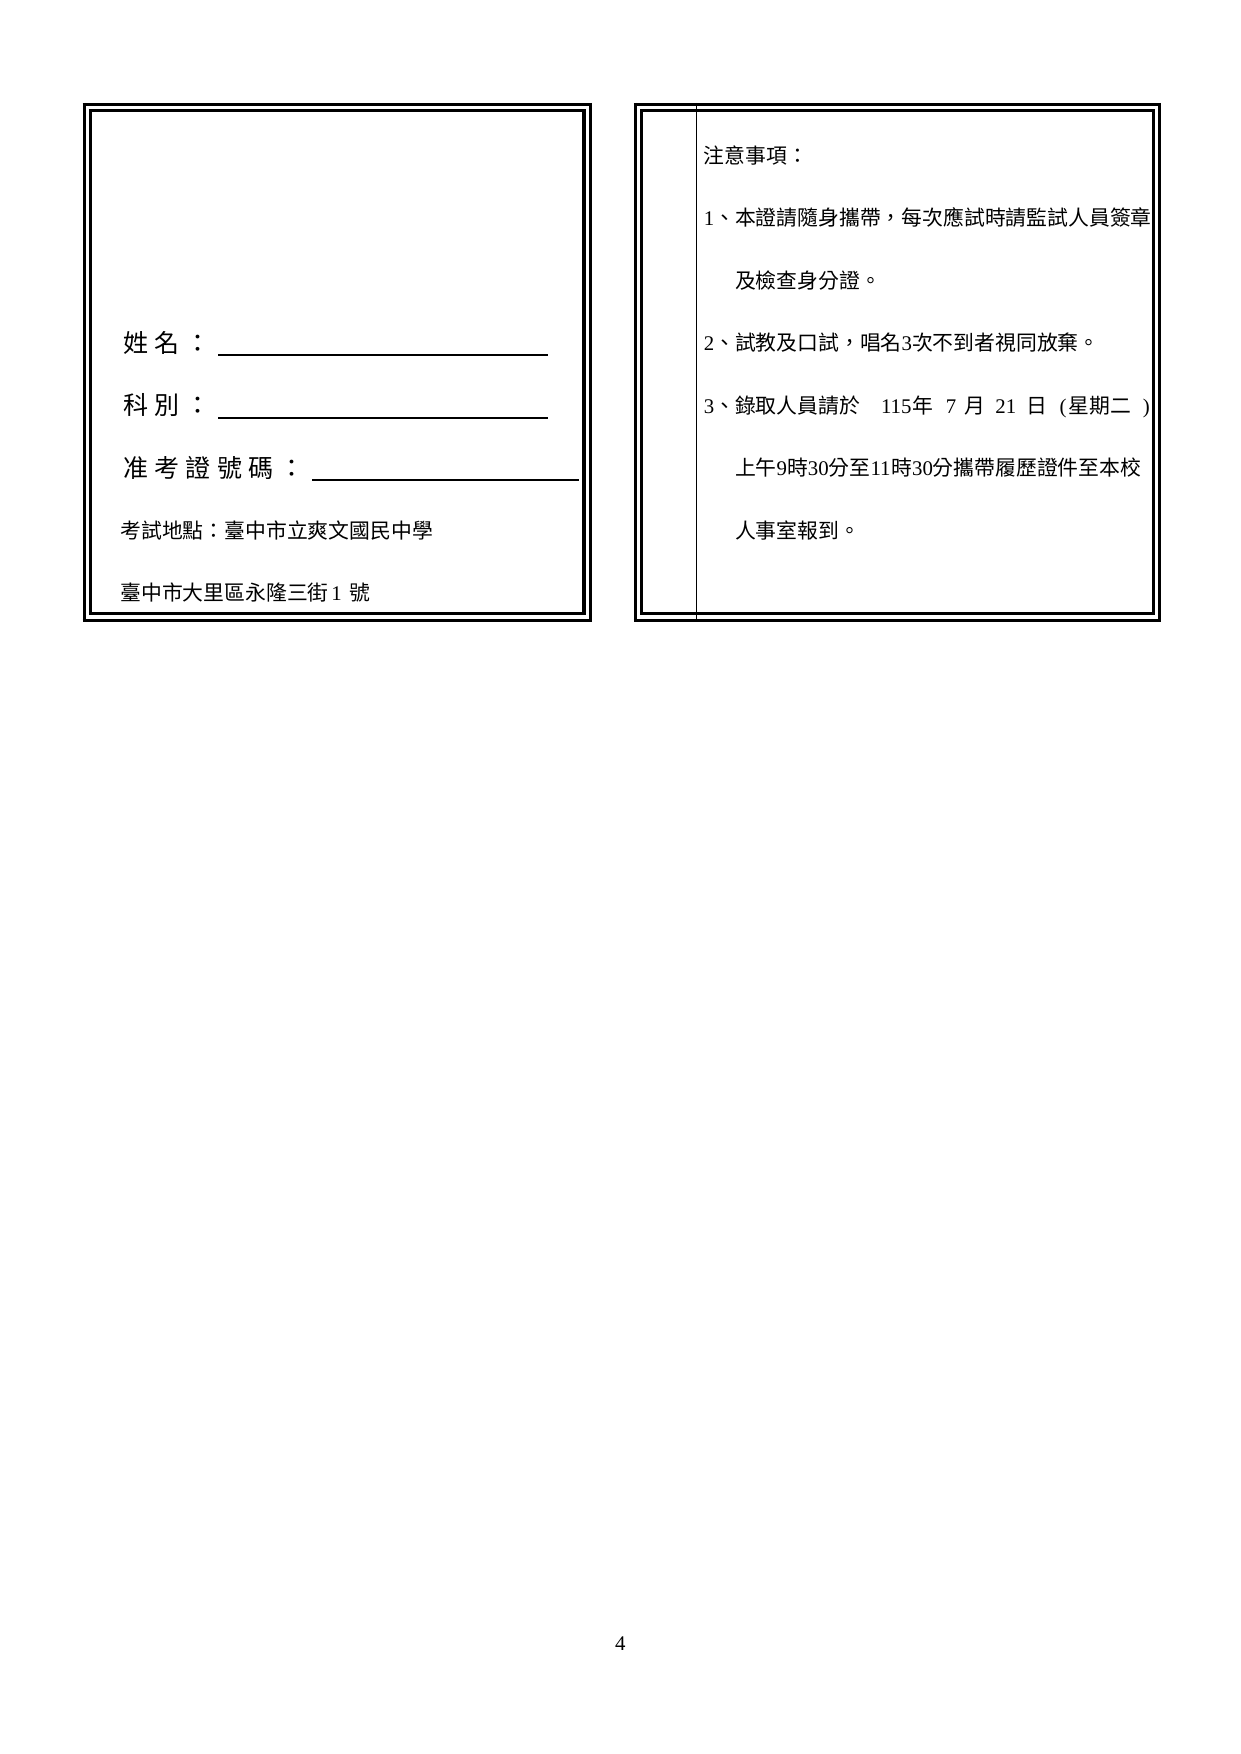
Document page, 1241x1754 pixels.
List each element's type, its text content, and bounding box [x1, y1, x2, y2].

table_cell 115學年度臺中市立爽文國民中學代理 教師甄選 准 考 證 姓名： 科別： 准考證號碼： 考試地點：臺中市立爽文國民中學 臺中市大里區永隆三街1 號 [87, 106, 587, 612]
table_cell 注意事項： 1、本證請隨身攜帶，每次應試時請監試人員簽章及檢查身分證。 2、試教及口試，唱名3次不到者視同放棄。 3、錄取人員請於 115年 7 月 21 日 (星期二 )上午9時30分至11時30分攜帶履歷證件至本校人事室報到。 [697, 106, 1156, 612]
table_cell 115學年度臺中市立爽文國民中學代理 教師甄選 准 考 證 姓名： 科別： 准考證號碼： 考試地點：臺中市立爽文國民中學 臺中市大里區永隆三街1 號 [92, 112, 582, 612]
table_cell [639, 106, 696, 612]
table_cell [592, 103, 634, 612]
